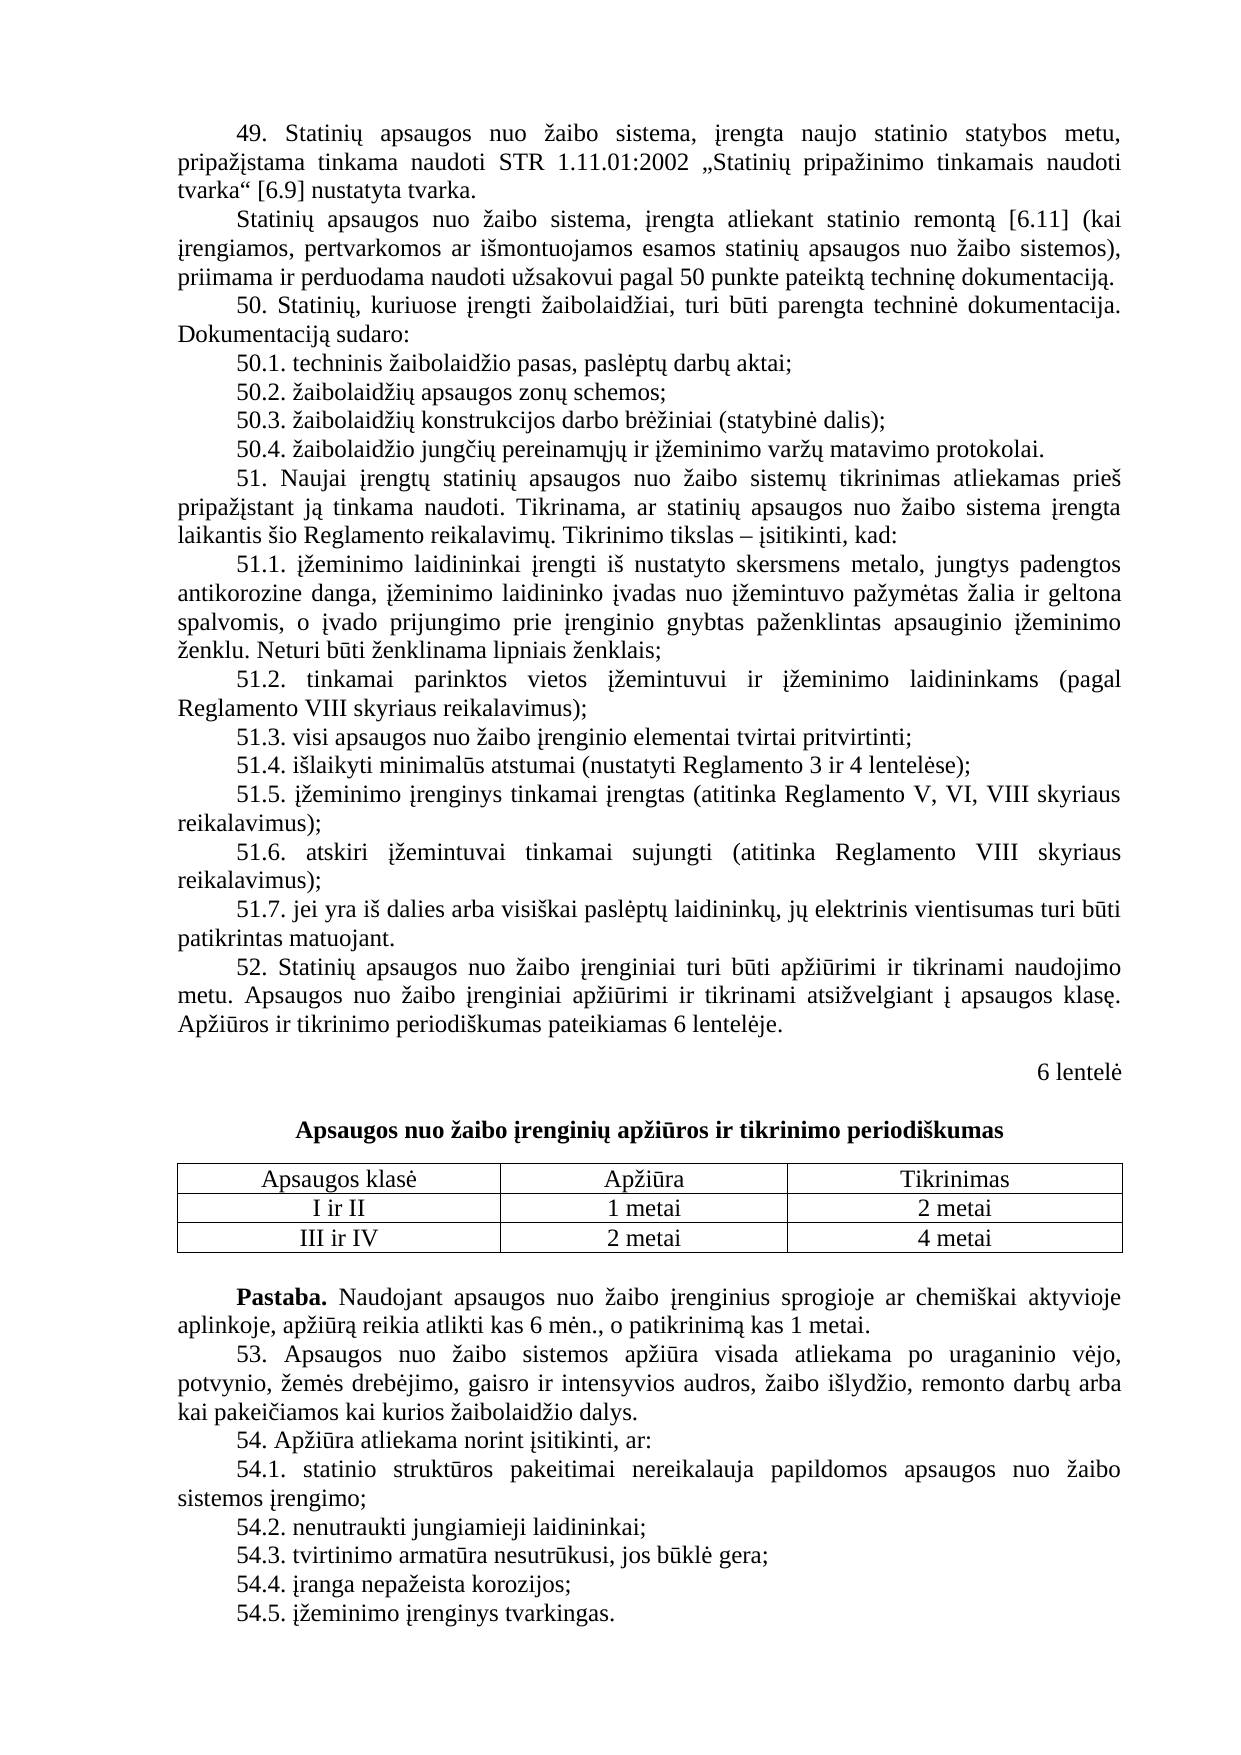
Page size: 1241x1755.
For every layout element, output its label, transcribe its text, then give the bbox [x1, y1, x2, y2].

text 50.2. žaibolaidžių apsaugos zonų schemos; [177, 377, 1122, 406]
text 54.2. nenutraukti jungiamieji laidininkai; [177, 1512, 1122, 1541]
text 51.7. jei yra iš dalies arba visiškai paslėptų laidininkų, jų elektrinis vientisumas turi būti patikrintas matuojant. [177, 894, 1122, 952]
text 54.3. tvirtinimo armatūra nesutrūkusi, jos būklė gera; [177, 1541, 1122, 1569]
text 51. Naujai įrengtų statinių apsaugos nuo žaibo sistemų tikrinimas atliekamas prieš pripažįstant ją tinkama naudoti. Tikrinama, ar statinių apsaugos nuo žaibo sistema įrengta laikantis šio Reglamento reikalavimų. Tikrinimo tikslas – įsitikinti, kad: [177, 463, 1122, 549]
table_header Apsaugos klasė [178, 1164, 500, 1192]
text 51.1. įžeminimo laidininkai įrengti iš nustatyto skersmens metalo, jungtys padengtos antikorozine danga, įžeminimo laidininko įvadas nuo įžemintuvo pažymėtas žalia ir geltona spalvomis, o įvado prijungimo prie įrenginio gnybtas paženklintas apsauginio įžeminimo ženklu. Neturi būti ženklinama lipniais ženklais; [177, 549, 1122, 664]
text 51.5. įžeminimo įrenginys tinkamai įrengtas (atitinka Reglamento V, VI, VIII skyriaus reikalavimus); [177, 779, 1122, 837]
text 49. Statinių apsaugos nuo žaibo sistema, įrengta naujo statinio statybos metu, pripažįstama tinkama naudoti STR 1.11.01:2002 „Statinių pripažinimo tinkamais naudoti tvarka“ [6.9] nustatyta tvarka. [177, 118, 1122, 204]
table_cell I ir II [178, 1194, 500, 1222]
text Apsaugos nuo žaibo įrenginių apžiūros ir tikrinimo periodiškumas [177, 1115, 1122, 1143]
text 54.5. įžeminimo įrenginys tvarkingas. [177, 1598, 1122, 1627]
table_header Tikrinimas [788, 1164, 1122, 1192]
text 6 lentelė [177, 1057, 1122, 1086]
text 51.2. tinkamai parinktos vietos įžemintuvui ir įžeminimo laidininkams (pagal Reglamento VIII skyriaus reikalavimus); [177, 664, 1122, 722]
text 51.4. išlaikyti minimalūs atstumai (nustatyti Reglamento 3 ir 4 lentelėse); [177, 751, 1122, 779]
text 50.3. žaibolaidžių konstrukcijos darbo brėžiniai (statybinė dalis); [177, 406, 1122, 434]
table_cell 4 metai [788, 1223, 1122, 1252]
text 54. Apžiūra atliekama norint įsitikinti, ar: [177, 1426, 1122, 1454]
text Statinių apsaugos nuo žaibo sistema, įrengta atliekant statinio remontą [6.11] (kai įrengiamos, pertvarkomos ar išmontuojamos esamos statinių apsaugos nuo žaibo sistemos), priimama ir perduodama naudoti užsakovui pagal 50 punkte pateiktą techninę dokumentaciją. [177, 204, 1122, 291]
table_cell 2 metai [788, 1194, 1122, 1222]
text 50.1. techninis žaibolaidžio pasas, paslėptų darbų aktai; [177, 348, 1122, 377]
text 54.4. įranga nepažeista korozijos; [177, 1569, 1122, 1598]
text 53. Apsaugos nuo žaibo sistemos apžiūra visada atliekama po uraganinio vėjo, potvynio, žemės drebėjimo, gaisro ir intensyvios audros, žaibo išlydžio, remonto darbų arba kai pakeičiamos kai kurios žaibolaidžio dalys. [177, 1339, 1122, 1426]
text 51.6. atskiri įžemintuvai tinkamai sujungti (atitinka Reglamento VIII skyriaus reikalavimus); [177, 837, 1122, 894]
text 52. Statinių apsaugos nuo žaibo įrenginiai turi būti apžiūrimi ir tikrinami naudojimo metu. Apsaugos nuo žaibo įrenginiai apžiūrimi ir tikrinami atsižvelgiant į apsaugos klasę. Apžiūros ir tikrinimo periodiškumas pateikiamas 6 lentelėje. [177, 952, 1122, 1038]
table_cell 1 metai [501, 1194, 787, 1222]
text Pastaba. Naudojant apsaugos nuo žaibo įrenginius sprogioje ar chemiškai aktyvioje aplinkoje, apžiūrą reikia atlikti kas 6 mėn., o patikrinimą kas 1 metai. [177, 1282, 1122, 1339]
text 54.1. statinio struktūros pakeitimai nereikalauja papildomos apsaugos nuo žaibo sistemos įrengimo; [177, 1454, 1122, 1512]
table_cell III ir IV [178, 1223, 500, 1252]
text 51.3. visi apsaugos nuo žaibo įrenginio elementai tvirtai pritvirtinti; [177, 722, 1122, 751]
table_header Apžiūra [501, 1164, 787, 1192]
text 50.4. žaibolaidžio jungčių pereinamųjų ir įžeminimo varžų matavimo protokolai. [177, 434, 1122, 463]
table_cell 2 metai [501, 1223, 787, 1252]
text 50. Statinių, kuriuose įrengti žaibolaidžiai, turi būti parengta techninė dokumentacija. Dokumentaciją sudaro: [177, 291, 1122, 348]
